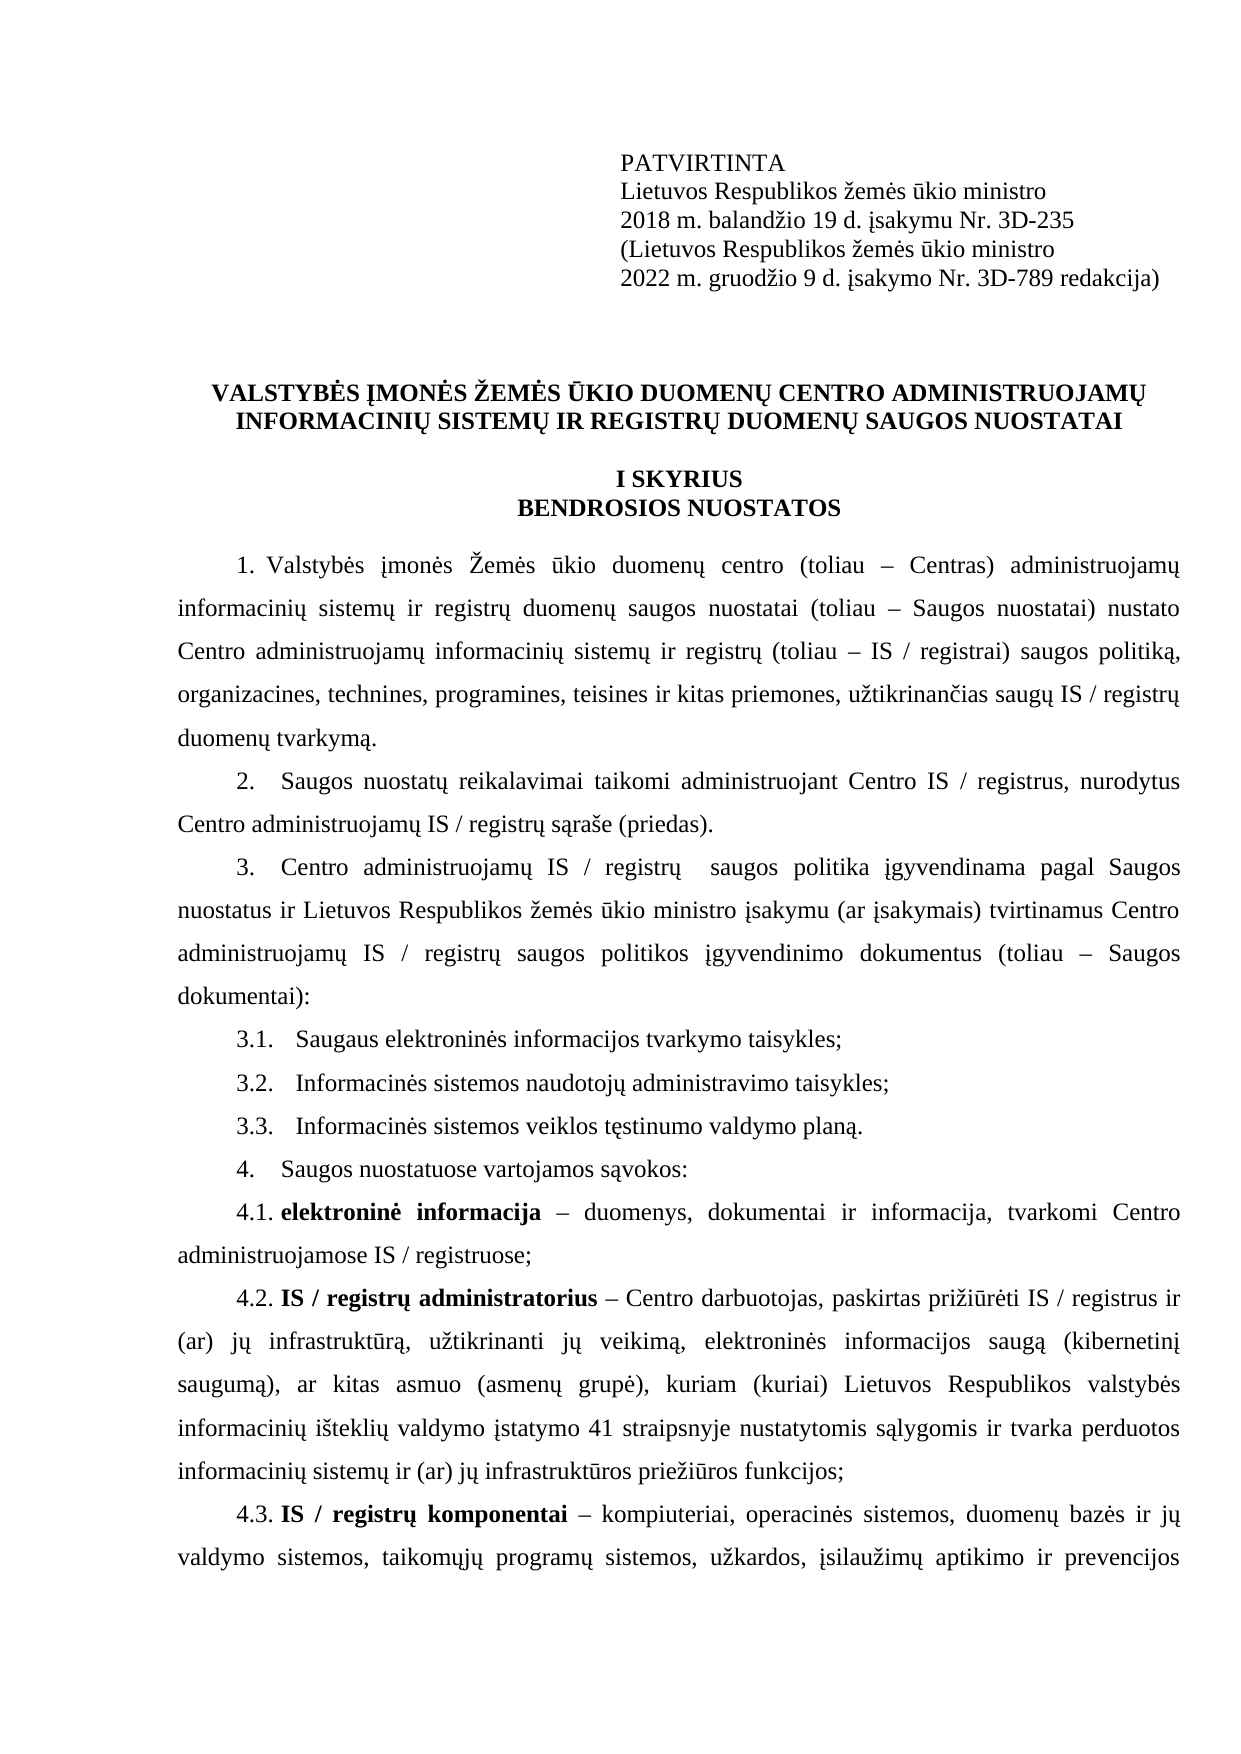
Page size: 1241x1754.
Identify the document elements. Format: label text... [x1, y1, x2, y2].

text Lietuvos Respublikos žemės ūkio ministro [177, 176, 1181, 205]
text 2. Saugos nuostatų reikalavimai taikomi administruojant Centro IS / registrus, nurodytus Centro administruojamų IS / registrų sąraše (priedas). [177, 766, 1181, 838]
text 4.1. elektroninė informacija – duomenys, dokumentai ir informacija, tvarkomi Centro administruojamose IS / registruose; [177, 1197, 1181, 1269]
text 3.2. Informacinės sistemos naudotojų administravimo taisykles; [177, 1068, 1181, 1096]
text 3. Centro administruojamų IS / registrų saugos politika įgyvendinama pagal Saugos nuostatus ir Lietuvos Respublikos žemės ūkio ministro įsakymu (ar įsakymais) tvirtinamus Centro administruojamų IS / registrų saugos politikos įgyvendinimo dokumentus (toliau – Saugos dokumentai): [177, 852, 1181, 1010]
text PATVIRTINTA [177, 148, 1181, 176]
text 4. Saugos nuostatuose vartojamos sąvokos: [177, 1154, 1181, 1183]
text 2022 m. gruodžio 9 d. įsakymo Nr. 3D-789 redakcija) [177, 263, 1181, 291]
text VALSTYBĖS ĮMONĖS ŽEMĖS ŪKIO DUOMENŲ CENTRO ADMINISTRUOJAMŲ INFORMACINIŲ SISTEMŲ IR REGISTRŲ DUOMENŲ SAUGOS NUOSTATAI [177, 378, 1181, 435]
text 4.3. IS / registrų komponentai – kompiuteriai, operacinės sistemos, duomenų bazės ir jų valdymo sistemos, taikomųjų programų sistemos, užkardos, įsilaužimų aptikimo ir prevencijos [177, 1499, 1181, 1571]
text 4.2. IS / registrų administratorius – Centro darbuotojas, paskirtas prižiūrėti IS / registrus ir (ar) jų infrastruktūrą, užtikrinanti jų veikimą, elektroninės informacijos saugą (kibernetinį saugumą), ar kitas asmuo (asmenų grupė), kuriam (kuriai) Lietuvos Respublikos valstybės informacinių išteklių valdymo įstatymo 41 straipsnyje nustatytomis sąlygomis ir tvarka perduotos informacinių sistemų ir (ar) jų infrastruktūros priežiūros funkcijos; [177, 1283, 1181, 1484]
text 3.3. Informacinės sistemos veiklos tęstinumo valdymo planą. [177, 1111, 1181, 1139]
text BENDROSIOS NUOSTATOS [177, 493, 1181, 521]
text 2018 m. balandžio 19 d. įsakymu Nr. 3D-235 [177, 205, 1181, 234]
text 3.1. Saugaus elektroninės informacijos tvarkymo taisykles; [177, 1024, 1181, 1053]
text I SKYRIUS [177, 464, 1181, 493]
text (Lietuvos Respublikos žemės ūkio ministro [177, 234, 1181, 263]
text 1. Valstybės įmonės Žemės ūkio duomenų centro (toliau – Centras) administruojamų informacinių sistemų ir registrų duomenų saugos nuostatai (toliau – Saugos nuostatai) nustato Centro administruojamų informacinių sistemų ir registrų (toliau – IS / registrai) saugos politiką, organizacines, technines, programines, teisines ir kitas priemones, užtikrinančias saugų IS / registrų duomenų tvarkymą. [177, 550, 1181, 751]
